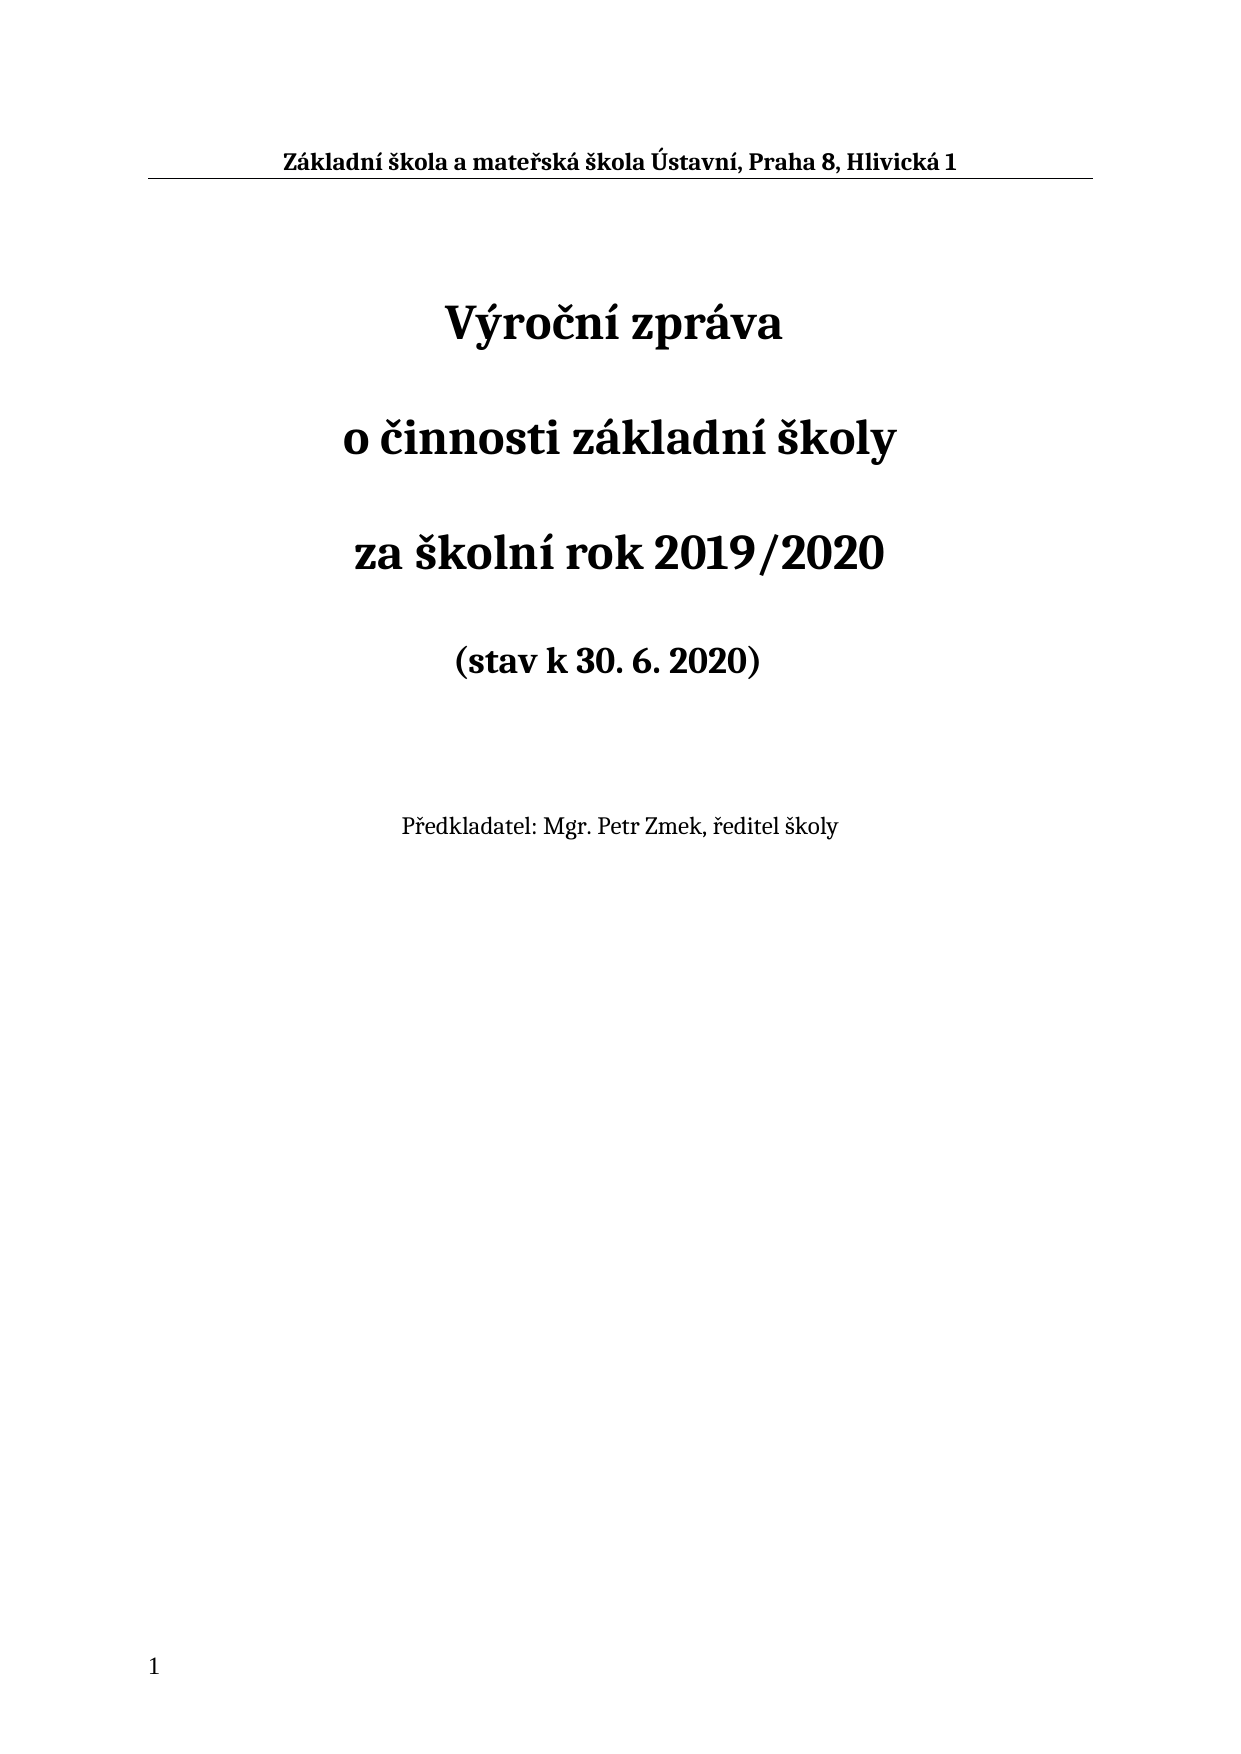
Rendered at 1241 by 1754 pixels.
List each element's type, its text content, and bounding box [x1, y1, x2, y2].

title o činnosti základní školy [148, 409, 1093, 467]
text Předkladatel: Mgr. Petr Zmek, ředitel školy [148, 812, 1093, 841]
subtitle Základní škola a mateřská škola Ústavní, Praha 8, Hlivická 1 [148, 148, 1093, 178]
title za školní rok 2019/2020 [148, 524, 1093, 582]
text (stav k 30. 6. 2020) [148, 639, 1093, 683]
title Výroční zpráva [148, 294, 1093, 352]
